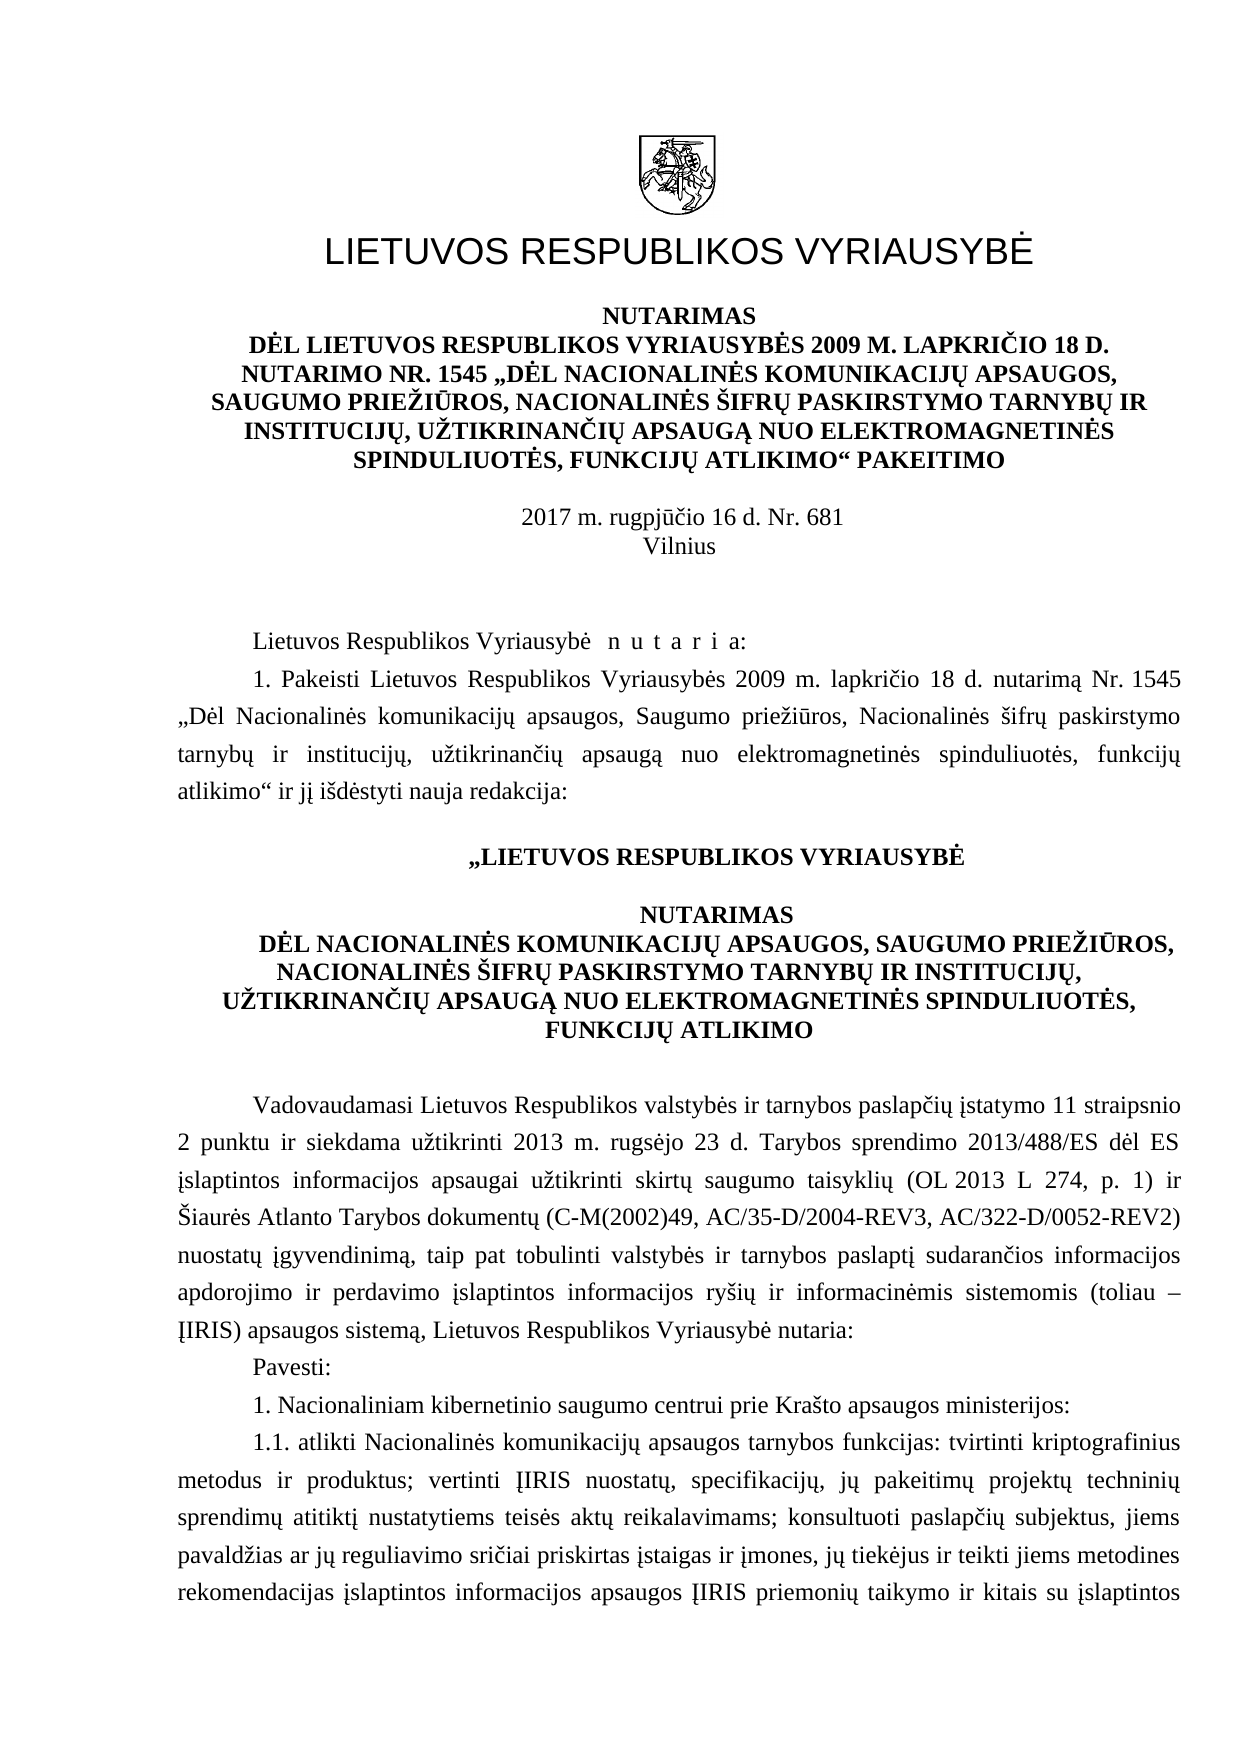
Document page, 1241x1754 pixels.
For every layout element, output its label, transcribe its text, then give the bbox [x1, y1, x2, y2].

text nutarimas [177, 301, 1181, 330]
text Lietuvos Respublikos Vyriausybė nutaria: [177, 617, 1181, 655]
text nutarimas [177, 900, 1181, 929]
text DĖL lietuvos respublikos vyriausybės 2009 m. lapkričio 18 d. nutarimo nr. 1545 „DĖL NACIONALINĖS KOMUNIKACIJŲ APSAUGOS, SAUGUMO PRIEŽIŪROS, NACIONALINĖS ŠIFRŲ PASKIRSTYMO TARNYBŲ IR INSTITUCIJŲ, UŽTIKRINANČIŲ APSAUGĄ NUO ELEKTROMAGNETINĖS SPINDULIUOTĖS, FUNKCIJŲ atlikiMO“ pakeitimo [177, 330, 1181, 474]
text Vilnius [177, 531, 1181, 560]
text 2017 m. rugpjūčio 16 d. Nr. 681 [177, 502, 1181, 531]
text Vadovaudamasi Lietuvos Respublikos valstybės ir tarnybos paslapčių įstatymo 11 straipsnio 2 punktu ir siekdama užtikrinti 2013 m. rugsėjo 23 d. Tarybos sprendimo 2013/488/ES dėl ES įslaptintos informacijos apsaugai užtikrinti skirtų saugumo taisyklių (OL 2013 L 274, p. 1) ir Šiaurės Atlanto Tarybos dokumentų (C-M(2002)49, AC/35-D/2004-REV3, AC/322-D/0052-REV2) nuostatų įgyvendinimą, taip pat tobulinti valstybės ir tarnybos paslaptį sudarančios informacijos apdorojimo ir perdavimo įslaptintos informacijos ryšių ir informacinėmis sistemomis (toliau – ĮIRIS) apsaugos sistemą, Lietuvos Respublikos Vyriausybė nutaria: [177, 1081, 1181, 1344]
text Pavesti: [177, 1344, 1181, 1381]
text 1.1. atlikti Nacionalinės komunikacijų apsaugos tarnybos funkcijas: tvirtinti kriptografinius metodus ir produktus; vertinti ĮIRIS nuostatų, specifikacijų, jų pakeitimų projektų techninių sprendimų atitiktį nustatytiems teisės aktų reikalavimams; konsultuoti paslapčių subjektus, jiems pavaldžias ar jų reguliavimo sričiai priskirtas įstaigas ir įmones, jų tiekėjus ir teikti jiems metodines rekomendacijas įslaptintos informacijos apsaugos ĮIRIS priemonių taikymo ir kitais su įslaptintos [177, 1419, 1181, 1606]
text 1. Pakeisti Lietuvos Respublikos Vyriausybės 2009 m. lapkričio 18 d. nutarimą Nr. 1545 „Dėl Nacionalinės komunikacijų apsaugos, Saugumo priežiūros, Nacionalinės šifrų paskirstymo tarnybų ir institucijų, užtikrinančių apsaugą nuo elektromagnetinės spinduliuotės, funkcijų atlikimo“ ir jį išdėstyti nauja redakcija: [177, 655, 1181, 805]
text „Lietuvos Respublikos Vyriausybė [177, 842, 1181, 871]
text DĖL NACIONALINĖS KOMUNIKACIJŲ APSAUGOS, SAUGUMO PRIEŽIŪROS, NACIONALINĖS ŠIFRŲ PASKIRSTYMO TARNYBŲ IR INSTITUCIJŲ, UŽTIKRINANČIŲ APSAUGĄ NUO ELEKTROMAGNETINĖS SPINDULIUOTĖS, FUNKCIJŲ atlikiMO [177, 929, 1181, 1044]
text Lietuvos Respublikos Vyriausybė [177, 229, 1181, 272]
text 1. Nacionaliniam kibernetinio saugumo centrui prie Krašto apsaugos ministerijos: [177, 1381, 1181, 1419]
